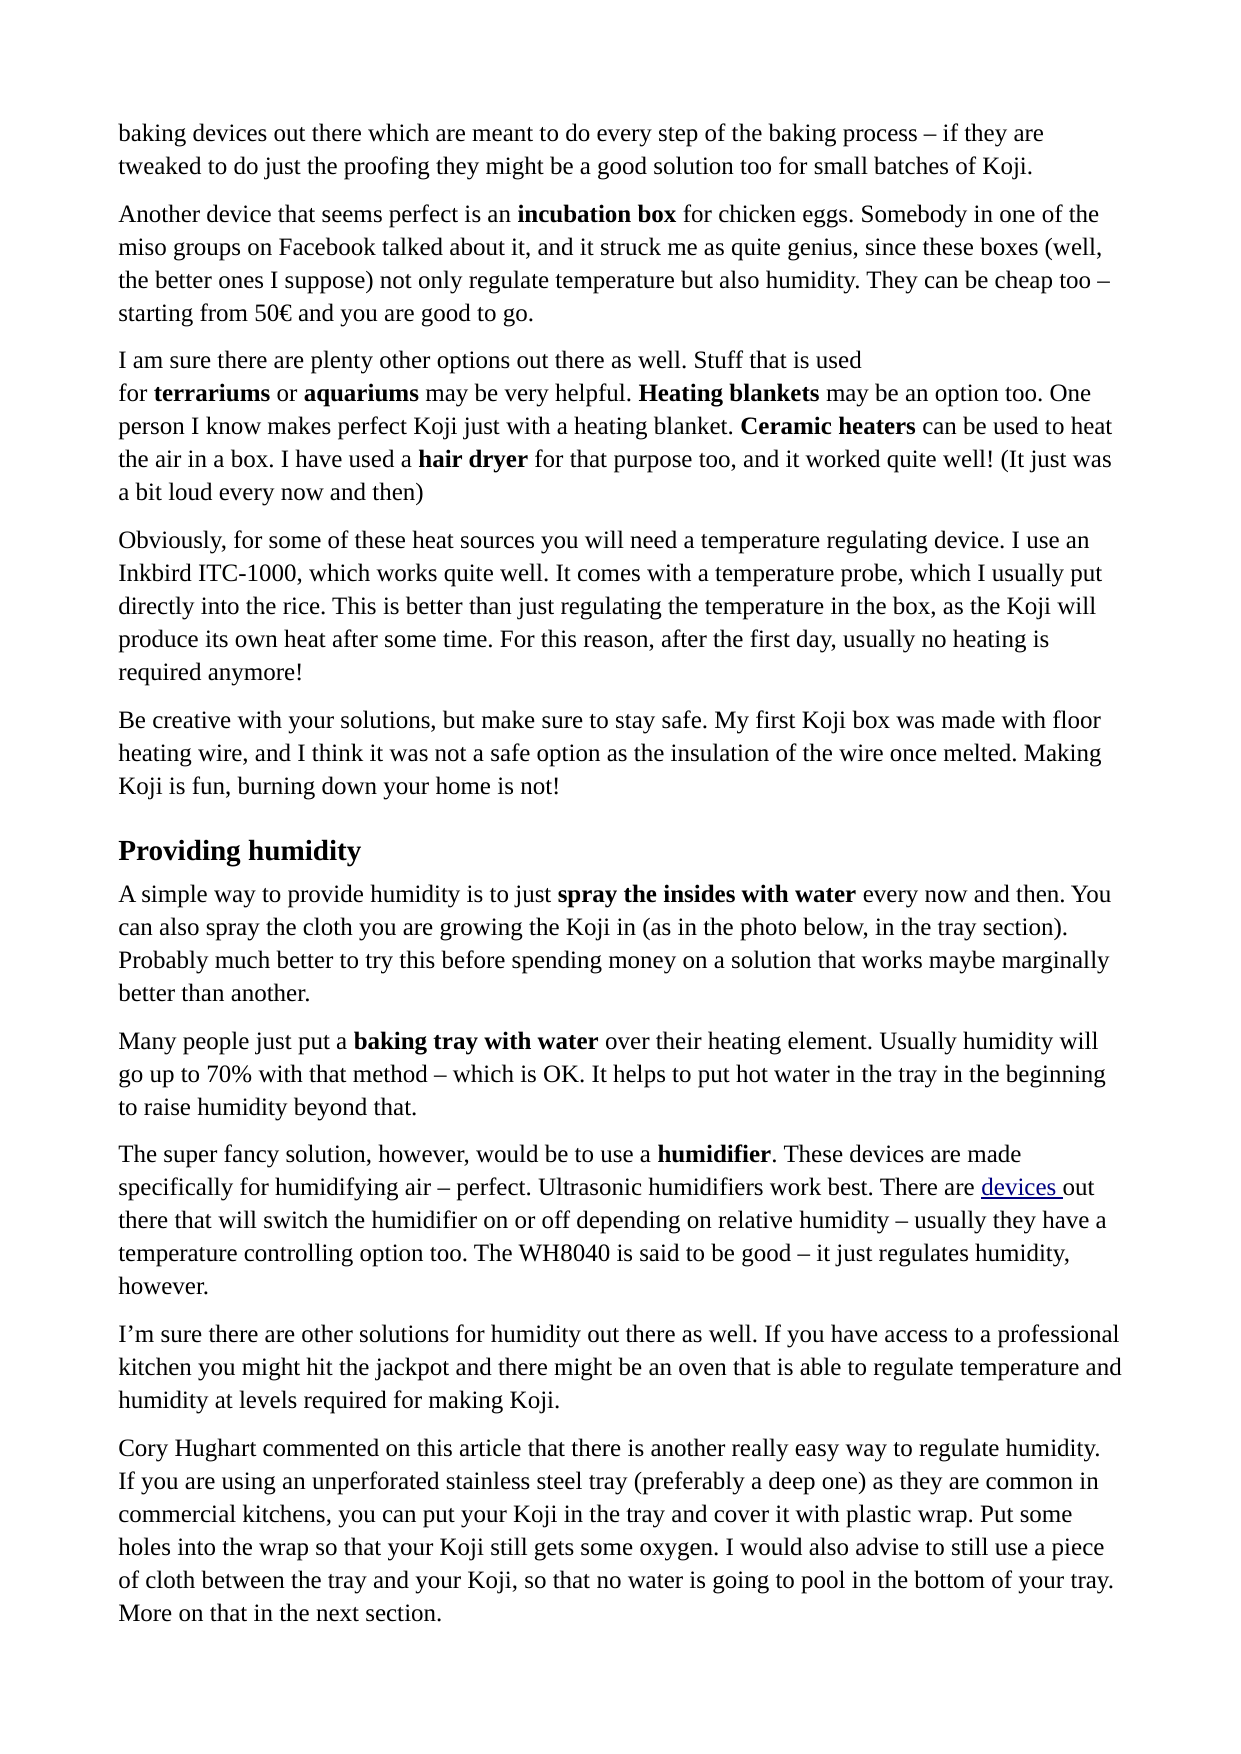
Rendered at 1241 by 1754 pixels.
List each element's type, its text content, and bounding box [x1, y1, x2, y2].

text The super fancy solution, however, would be to use a humidifier. These devices are made specifically for humidifying air – perfect. Ultrasonic humidifiers work best. There are devices out there that will switch the humidifier on or off depending on relative humidity – usually they have a temperature controlling option too. The WH8040 is said to be good – it just regulates humidity, however. [118, 1139, 1122, 1300]
text Cory Hughart commented on this article that there is another really easy way to regulate humidity. If you are using an unperforated stainless steel tray (preferably a deep one) as they are common in commercial kitchens, you can put your Koji in the tray and cover it with plastic wrap. Put some holes into the wrap so that your Koji still gets some oxygen. I would also advise to still use a piece of cloth between the tray and your Koji, so that no water is going to pool in the bottom of your tray. More on that in the next section. [118, 1433, 1122, 1627]
text I am sure there are plenty other options out there as well. Stuff that is used for terrariums or aquariums may be very helpful. Heating blankets may be an option too. One person I know makes perfect Koji just with a heating blanket. Ceramic heaters can be used to heat the air in a box. I have used a hair dryer for that purpose too, and it worked quite well! (It just was a bit loud every now and then) [118, 345, 1122, 506]
text Be creative with your solutions, but make sure to stay safe. My first Koji box was made with floor heating wire, and I think it was not a safe option as the insulation of the wire once melted. Making Koji is fun, burning down your home is not! [118, 705, 1122, 799]
text I’m sure there are other solutions for humidity out there as well. If you have access to a professional kitchen you might hit the jackpot and there might be an oven that is able to regulate temperature and humidity at levels required for making Koji. [118, 1319, 1122, 1414]
subtitle Providing humidity [118, 833, 1122, 867]
text A simple way to provide humidity is to just spray the insides with water every now and then. You can also spray the cloth you are growing the Koji in (as in the photo below, in the tray section). Probably much better to try this before spending money on a solution that works maybe marginally better than another. [118, 879, 1122, 1007]
text Many people just put a baking tray with water over their heating element. Usually humidity will go up to 70% with that method – which is OK. It helps to put hot water in the tray in the beginning to raise humidity beyond that. [118, 1026, 1122, 1121]
text Another device that seems perfect is an incubation box for chicken eggs. Somebody in one of the miso groups on Facebook talked about it, and it struck me as quite genius, since these boxes (well, the better ones I suppose) not only regulate temperature but also humidity. They can be cheap too – starting from 50€ and you are good to go. [118, 199, 1122, 327]
text baking devices out there which are meant to do every step of the baking process – if they are tweaked to do just the proofing they might be a good solution too for small batches of Koji. [118, 118, 1122, 180]
text Obviously, for some of these heat sources you will need a temperature regulating device. I use an Inkbird ITC-1000, which works quite well. It comes with a temperature probe, which I usually put directly into the rice. This is better than just regulating the temperature in the box, as the Koji will produce its own heat after some time. For this reason, after the first day, usually no heating is required anymore! [118, 525, 1122, 686]
